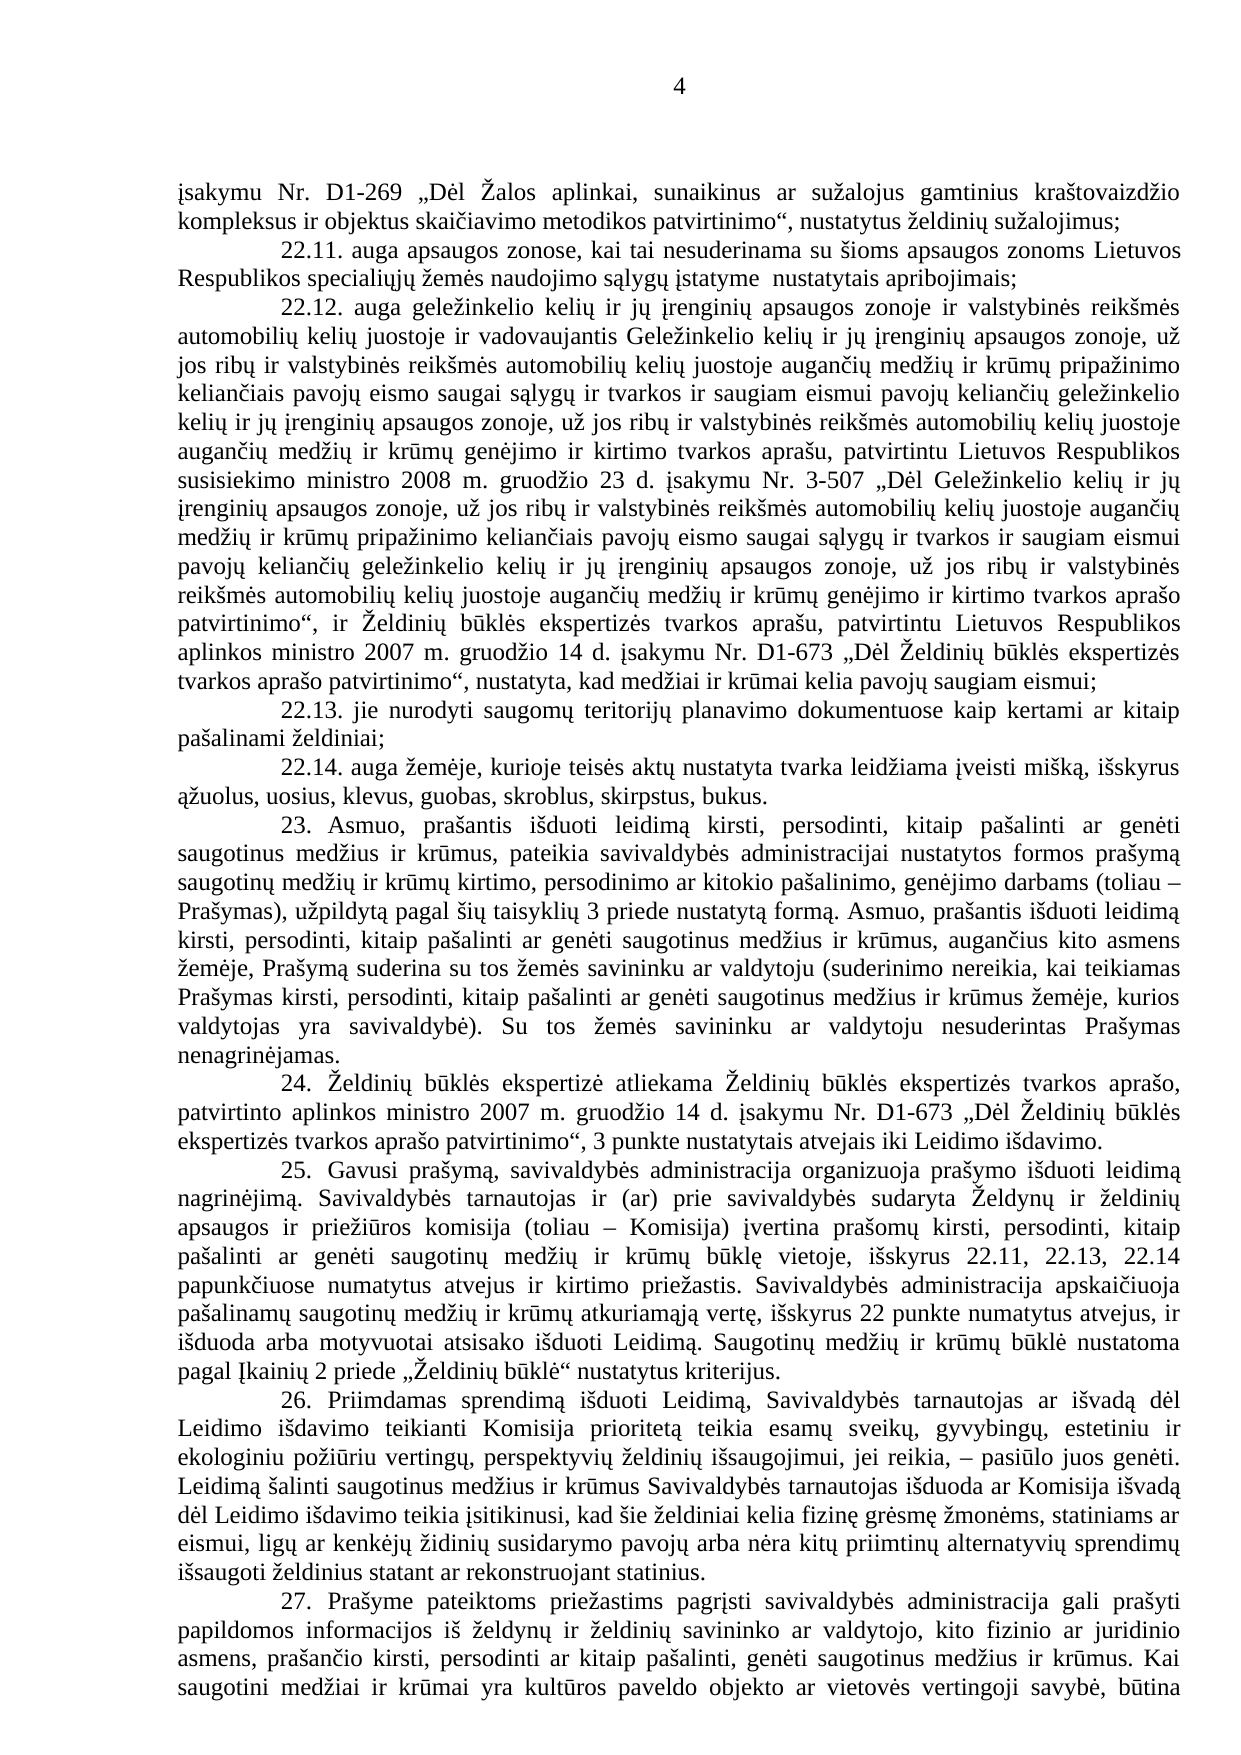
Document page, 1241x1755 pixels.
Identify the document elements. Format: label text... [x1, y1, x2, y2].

text 22.13. jie nurodyti saugomų teritorijų planavimo dokumentuose kaip kertami ar kitaip pašalinami želdiniai; [177, 695, 1181, 752]
text 22.14. auga žemėje, kurioje teisės aktų nustatyta tvarka leidžiama įveisti mišką, išskyrus ąžuolus, uosius, klevus, guobas, skroblus, skirpstus, bukus. [177, 752, 1181, 810]
text 24. Želdinių būklės ekspertizė atliekama Želdinių būklės ekspertizės tvarkos aprašo, patvirtinto aplinkos ministro 2007 m. gruodžio 14 d. įsakymu Nr. D1-673 „Dėl Želdinių būklės ekspertizės tvarkos aprašo patvirtinimo“, 3 punkte nustatytais atvejais iki Leidimo išdavimo. [177, 1068, 1181, 1155]
text 27. Prašyme pateiktoms priežastims pagrįsti savivaldybės administracija gali prašyti papildomos informacijos iš želdynų ir želdinių savininko ar valdytojo, kito fizinio ar juridinio asmens, prašančio kirsti, persodinti ar kitaip pašalinti, genėti saugotinus medžius ir krūmus. Kai saugotini medžiai ir krūmai yra kultūros paveldo objekto ar vietovės vertingoji savybė, būtina [177, 1586, 1181, 1701]
text 25. Gavusi prašymą, savivaldybės administracija organizuoja prašymo išduoti leidimą nagrinėjimą. Savivaldybės tarnautojas ir (ar) prie savivaldybės sudaryta Želdynų ir želdinių apsaugos ir priežiūros komisija (toliau – Komisija) įvertina prašomų kirsti, persodinti, kitaip pašalinti ar genėti saugotinų medžių ir krūmų būklę vietoje, išskyrus 22.11, 22.13, 22.14 papunkčiuose numatytus atvejus ir kirtimo priežastis. Savivaldybės administracija apskaičiuoja pašalinamų saugotinų medžių ir krūmų atkuriamąją vertę, išskyrus 22 punkte numatytus atvejus, ir išduoda arba motyvuotai atsisako išduoti Leidimą. Saugotinų medžių ir krūmų būklė nustatoma pagal Įkainių 2 priede „Želdinių būklė“ nustatytus kriterijus. [177, 1155, 1181, 1385]
text 23. Asmuo, prašantis išduoti leidimą kirsti, persodinti, kitaip pašalinti ar genėti saugotinus medžius ir krūmus, pateikia savivaldybės administracijai nustatytos formos prašymą saugotinų medžių ir krūmų kirtimo, persodinimo ar kitokio pašalinimo, genėjimo darbams (toliau – Prašymas), užpildytą pagal šių taisyklių 3 priede nustatytą formą. Asmuo, prašantis išduoti leidimą kirsti, persodinti, kitaip pašalinti ar genėti saugotinus medžius ir krūmus, augančius kito asmens žemėje, Prašymą suderina su tos žemės savininku ar valdytoju (suderinimo nereikia, kai teikiamas Prašymas kirsti, persodinti, kitaip pašalinti ar genėti saugotinus medžius ir krūmus žemėje, kurios valdytojas yra savivaldybė). Su tos žemės savininku ar valdytoju nesuderintas Prašymas nenagrinėjamas. [177, 810, 1181, 1068]
text 26. Priimdamas sprendimą išduoti Leidimą, Savivaldybės tarnautojas ar išvadą dėl Leidimo išdavimo teikianti Komisija prioritetą teikia esamų sveikų, gyvybingų, estetiniu ir ekologiniu požiūriu vertingų, perspektyvių želdinių išsaugojimui, jei reikia, – pasiūlo juos genėti. Leidimą šalinti saugotinus medžius ir krūmus Savivaldybės tarnautojas išduoda ar Komisija išvadą dėl Leidimo išdavimo teikia įsitikinusi, kad šie želdiniai kelia fizinę grėsmę žmonėms, statiniams ar eismui, ligų ar kenkėjų židinių susidarymo pavojų arba nėra kitų priimtinų alternatyvių sprendimų išsaugoti želdinius statant ar rekonstruojant statinius. [177, 1385, 1181, 1586]
text 22.11. auga apsaugos zonose, kai tai nesuderinama su šioms apsaugos zonoms Lietuvos Respublikos specialiųjų žemės naudojimo sąlygų įstatyme nustatytais apribojimais; [177, 235, 1181, 292]
text įsakymu Nr. D1-269 „Dėl Žalos aplinkai, sunaikinus ar sužalojus gamtinius kraštovaizdžio kompleksus ir objektus skaičiavimo metodikos patvirtinimo“, nustatytus želdinių sužalojimus; [177, 177, 1181, 235]
text 22.12. auga geležinkelio kelių ir jų įrenginių apsaugos zonoje ir valstybinės reikšmės automobilių kelių juostoje ir vadovaujantis Geležinkelio kelių ir jų įrenginių apsaugos zonoje, už jos ribų ir valstybinės reikšmės automobilių kelių juostoje augančių medžių ir krūmų pripažinimo keliančiais pavojų eismo saugai sąlygų ir tvarkos ir saugiam eismui pavojų keliančių geležinkelio kelių ir jų įrenginių apsaugos zonoje, už jos ribų ir valstybinės reikšmės automobilių kelių juostoje augančių medžių ir krūmų genėjimo ir kirtimo tvarkos aprašu, patvirtintu Lietuvos Respublikos susisiekimo ministro 2008 m. gruodžio 23 d. įsakymu Nr. 3-507 „Dėl Geležinkelio kelių ir jų įrenginių apsaugos zonoje, už jos ribų ir valstybinės reikšmės automobilių kelių juostoje augančių medžių ir krūmų pripažinimo keliančiais pavojų eismo saugai sąlygų ir tvarkos ir saugiam eismui pavojų keliančių geležinkelio kelių ir jų įrenginių apsaugos zonoje, už jos ribų ir valstybinės reikšmės automobilių kelių juostoje augančių medžių ir krūmų genėjimo ir kirtimo tvarkos aprašo patvirtinimo“, ir Želdinių būklės ekspertizės tvarkos aprašu, patvirtintu Lietuvos Respublikos aplinkos ministro 2007 m. gruodžio 14 d. įsakymu Nr. D1-673 „Dėl Želdinių būklės ekspertizės tvarkos aprašo patvirtinimo“, nustatyta, kad medžiai ir krūmai kelia pavojų saugiam eismui; [177, 292, 1181, 695]
